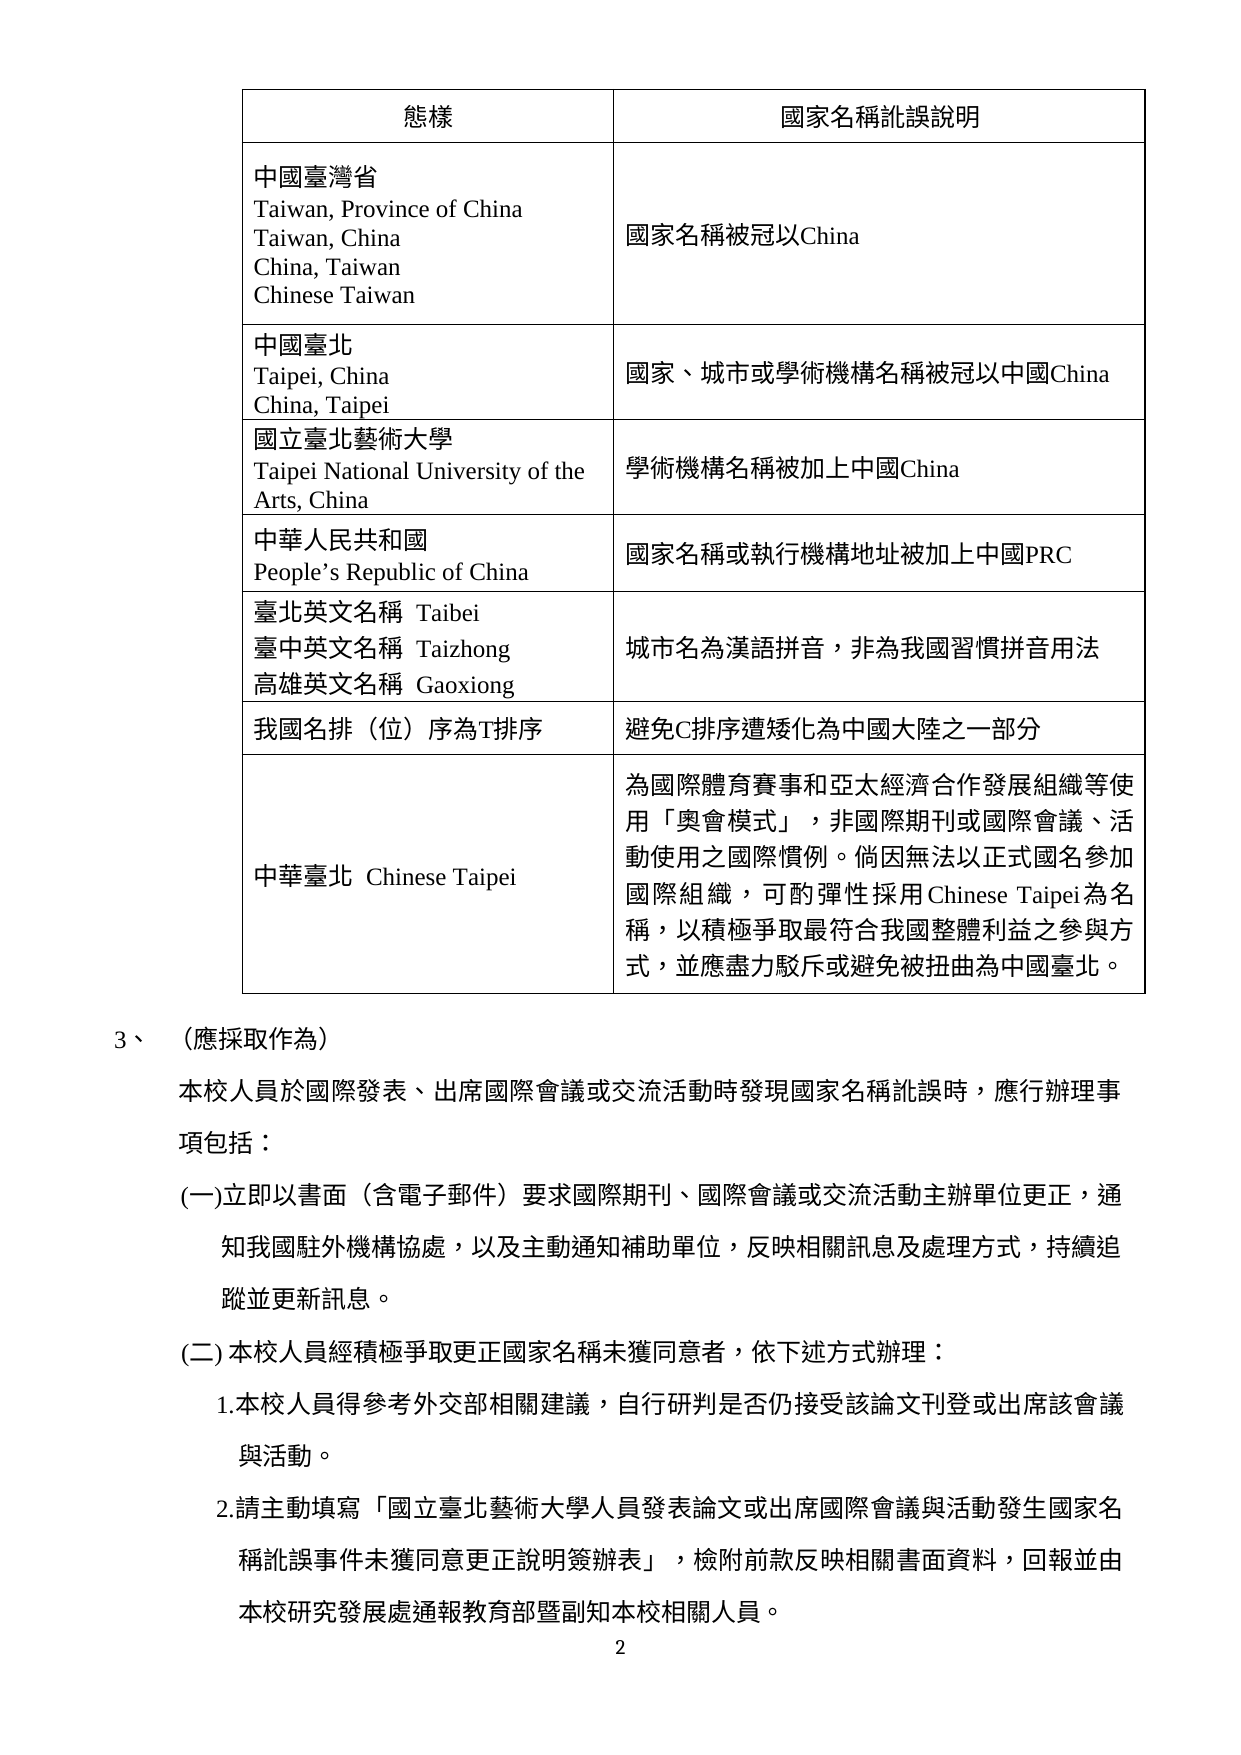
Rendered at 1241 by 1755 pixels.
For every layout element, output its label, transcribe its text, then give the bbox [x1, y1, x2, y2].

table_cell 中華臺北 Chinese Taipei [243, 755, 613, 993]
table_cell 學術機構名稱被加上中國China [614, 420, 1144, 514]
table_cell 臺北英文名稱 Taibei 臺中英文名稱 Taizhong 高雄英文名稱 Gaoxiong [243, 592, 613, 701]
table_cell 國家名稱或執行機構地址被加上中國PRC [614, 515, 1144, 591]
table_cell 城市名為漢語拼音，非為我國習慣拼音用法 [614, 592, 1144, 701]
list （應採取作為） [114, 1007, 1124, 1059]
table_header 國家名稱訛誤說明 [614, 90, 1144, 142]
text (一)立即以書面（含電子郵件）要求國際期刊、國際會議或交流活動主辦單位更正，通知我國駐外機構協處，以及主動通知補助單位，反映相關訊息及處理方式，持續追蹤並更新訊息。 [180, 1163, 1124, 1319]
table_cell 避免C排序遭矮化為中國大陸之一部分 [614, 702, 1144, 754]
table_cell 國家名稱被冠以China [614, 143, 1144, 324]
text 2.請主動填寫「國立臺北藝術大學人員發表論文或出席國際會議與活動發生國家名稱訛誤事件未獲同意更正說明簽辦表」，檢附前款反映相關書面資料，回報並由本校研究發展處通報教育部暨副知本校相關人員。 [216, 1476, 1124, 1632]
table_header 態樣 [243, 90, 613, 142]
text 1.本校人員得參考外交部相關建議，自行研判是否仍接受該論文刊登或出席該會議與活動。 [216, 1371, 1124, 1476]
table_cell 中國臺北 Taipei, China China, Taipei [243, 325, 613, 419]
table_cell 中華人民共和國 People’s Republic of China [243, 515, 613, 591]
table_cell 我國名排（位）序為T排序 [243, 702, 613, 754]
table_cell 中國臺灣省 Taiwan, Province of China Taiwan, China China, Taiwan Chinese Taiwan [243, 143, 613, 324]
table_cell 國立臺北藝術大學 Taipei National University of the Arts, China [243, 420, 613, 514]
text (二) 本校人員經積極爭取更正國家名稱未獲同意者，依下述方式辦理： [181, 1319, 1124, 1371]
text 本校人員於國際發表、出席國際會議或交流活動時發現國家名稱訛誤時，應行辦理事項包括： [178, 1059, 1124, 1163]
table_cell 為國際體育賽事和亞太經濟合作發展組織等使用「奧會模式」，非國際期刊或國際會議、活動使用之國際慣例。倘因無法以正式國名參加國際組織，可酌彈性採用Chinese Taipei為名稱，以積極爭取最符合我國整體利益之參與方式，並應盡力駁斥或避免被扭曲為中國臺北。 [614, 755, 1144, 993]
table_cell 國家、城市或學術機構名稱被冠以中國China [614, 325, 1144, 419]
